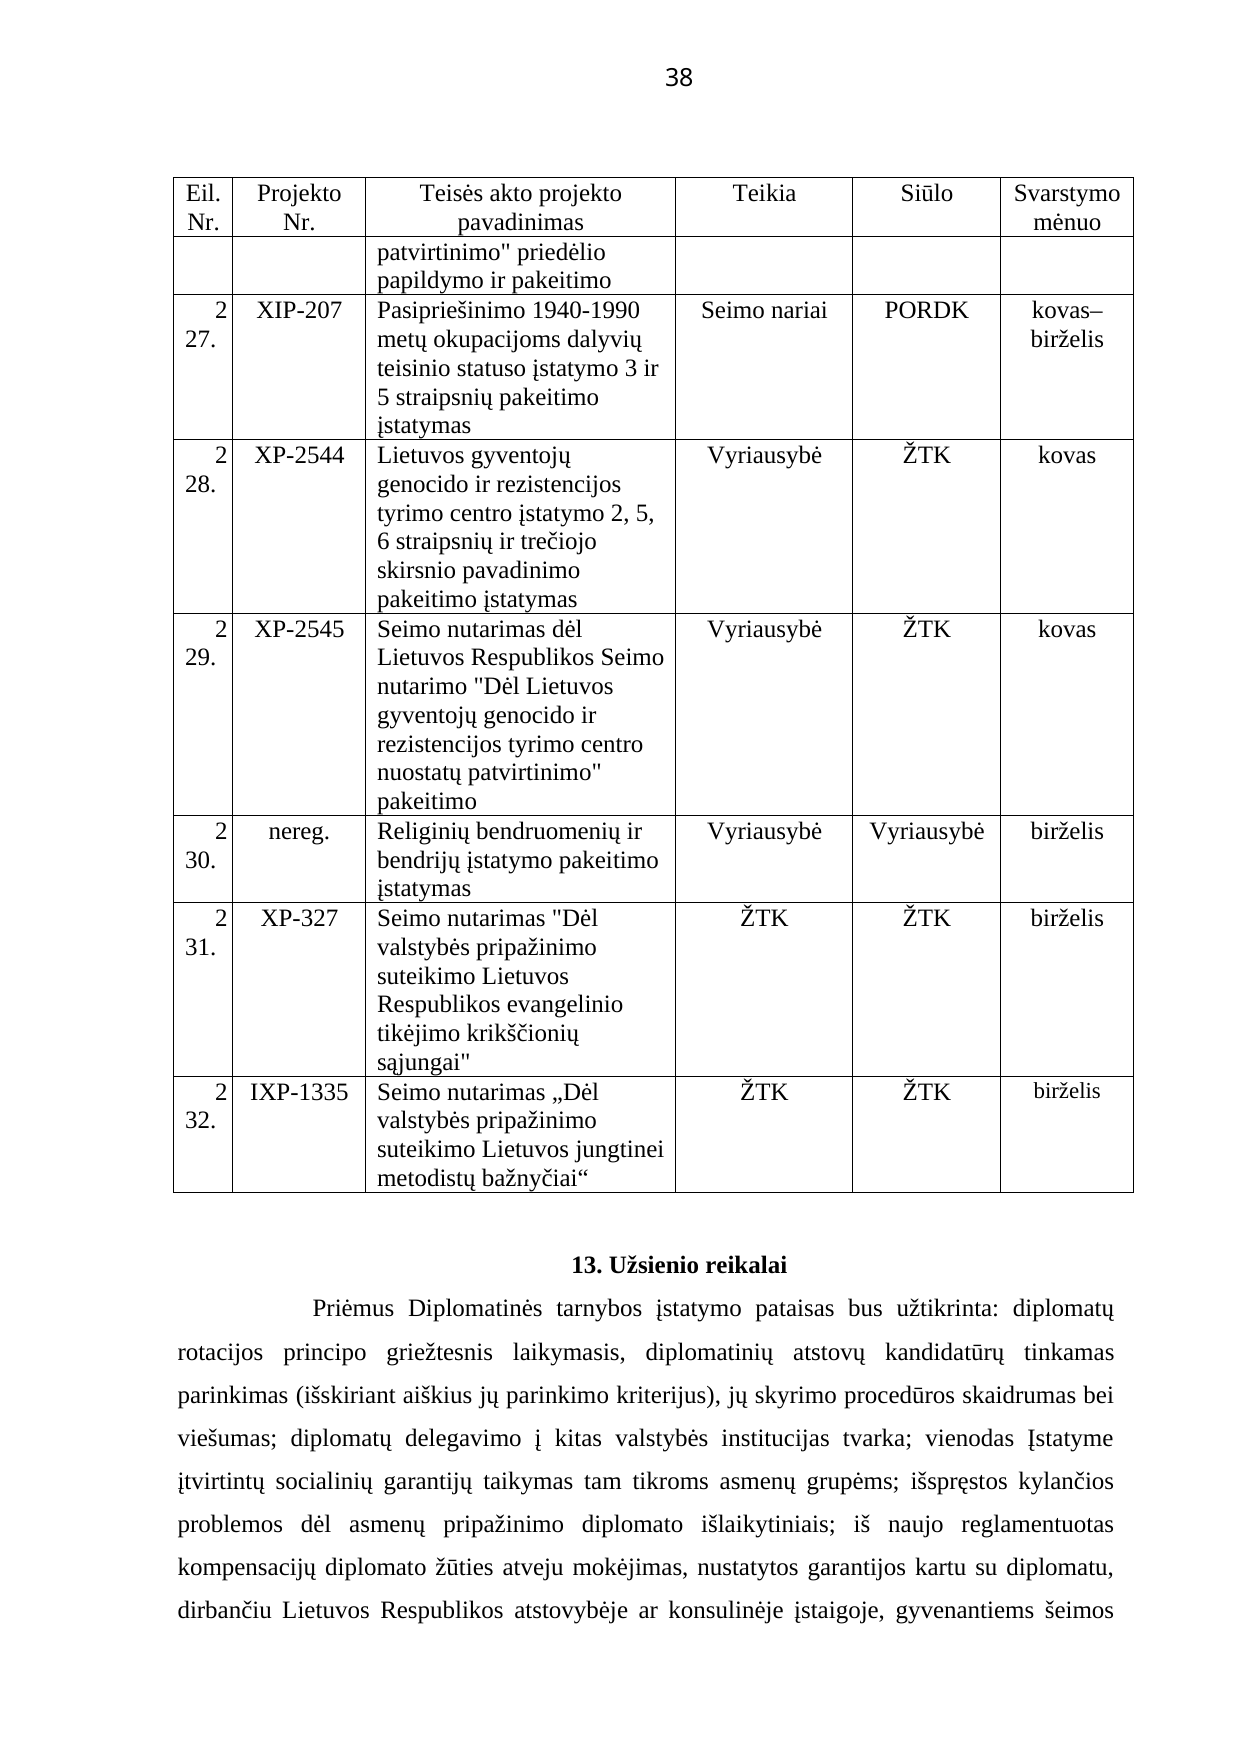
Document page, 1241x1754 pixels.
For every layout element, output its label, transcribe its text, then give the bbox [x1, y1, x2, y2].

table_cell XIP-207 [233, 295, 365, 439]
table_header Eil. Nr. [174, 178, 232, 236]
table_cell kovas [1001, 440, 1133, 613]
table_cell birželis [1001, 816, 1133, 902]
table_cell Seimo nutarimas "Dėl valstybės pripažinimo suteikimo Lietuvos Respublikos evangelinio tikėjimo krikščionių sąjungai" [366, 903, 675, 1076]
table_cell Seimo nutarimas dėl Lietuvos Respublikos Seimo nutarimo "Dėl Lietuvos gyventojų genocido ir rezistencijos tyrimo centro nuostatų patvirtinimo" pakeitimo [366, 614, 675, 815]
table_cell [853, 237, 1000, 294]
table_cell ŽTK [853, 1077, 1000, 1192]
text 13. Užsienio reikalai [177, 1250, 1181, 1279]
table_cell 228. [174, 440, 232, 613]
table_cell Vyriausybė [676, 816, 852, 902]
table_cell kovas– birželis [1001, 295, 1133, 439]
table_cell Pasipriešinimo 1940-1990 metų okupacijoms dalyvių teisinio statuso įstatymo 3 ir 5 straipsnių pakeitimo įstatymas [366, 295, 675, 439]
table_cell [233, 237, 365, 294]
table_header Projekto Nr. [233, 178, 365, 236]
table_cell XP-2545 [233, 614, 365, 815]
table_cell birželis [1001, 1077, 1133, 1192]
table_cell [676, 237, 852, 294]
table_header Teikia [676, 178, 852, 236]
table_cell Lietuvos gyventojų genocido ir rezistencijos tyrimo centro įstatymo 2, 5, 6 straipsnių ir trečiojo skirsnio pavadinimo pakeitimo įstatymas [366, 440, 675, 613]
table_cell kovas [1001, 614, 1133, 815]
table_cell [1001, 237, 1133, 294]
table_cell 227. [174, 295, 232, 439]
table_cell ŽTK [853, 903, 1000, 1076]
table_cell ŽTK [853, 614, 1000, 815]
table_cell [174, 237, 232, 294]
table_cell PORDK [853, 295, 1000, 439]
table_cell ŽTK [676, 1077, 852, 1192]
table_cell Vyriausybė [853, 816, 1000, 902]
table_cell Religinių bendruomenių ir bendrijų įstatymo pakeitimo įstatymas [366, 816, 675, 902]
table_cell XP-2544 [233, 440, 365, 613]
table_cell IXP-1335 [233, 1077, 365, 1192]
table_cell Vyriausybė [676, 440, 852, 613]
table_header Svarstymo mėnuo [1001, 178, 1133, 236]
table_cell Vyriausybė [676, 614, 852, 815]
table_cell 230. [174, 816, 232, 902]
table_cell birželis [1001, 903, 1133, 1076]
text Priėmus Diplomatinės tarnybos įstatymo pataisas bus užtikrinta: diplomatų rotacijos principo griežtesnis laikymasis, diplomatinių atstovų kandidatūrų tinkamas parinkimas (išskiriant aiškius jų parinkimo kriterijus), jų skyrimo procedūros skaidrumas bei viešumas; diplomatų delegavimo į kitas valstybės institucijas tvarka; vienodas Įstatyme įtvirtintų socialinių garantijų taikymas tam tikroms asmenų grupėms; išspręstos kylančios problemos dėl asmenų pripažinimo diplomato išlaikytiniais; iš naujo reglamentuotas kompensacijų diplomato žūties atveju mokėjimas, nustatytos garantijos kartu su diplomatu, dirbančiu Lietuvos Respublikos atstovybėje ar konsulinėje įstaigoje, gyvenantiems šeimos [177, 1293, 1115, 1624]
table_header Teisės akto projekto pavadinimas [366, 178, 675, 236]
table_cell nereg. [233, 816, 365, 902]
table_cell 229. [174, 614, 232, 815]
table_cell patvirtinimo" priedėlio papildymo ir pakeitimo [366, 237, 675, 294]
table_cell ŽTK [853, 440, 1000, 613]
table_cell 232. [174, 1077, 232, 1192]
table_cell Seimo nariai [676, 295, 852, 439]
table_header Siūlo [853, 178, 1000, 236]
table_cell 231. [174, 903, 232, 1076]
table_cell ŽTK [676, 903, 852, 1076]
table_cell XP-327 [233, 903, 365, 1076]
table_cell Seimo nutarimas „Dėl valstybės pripažinimo suteikimo Lietuvos jungtinei metodistų bažnyčiai“ [366, 1077, 675, 1192]
